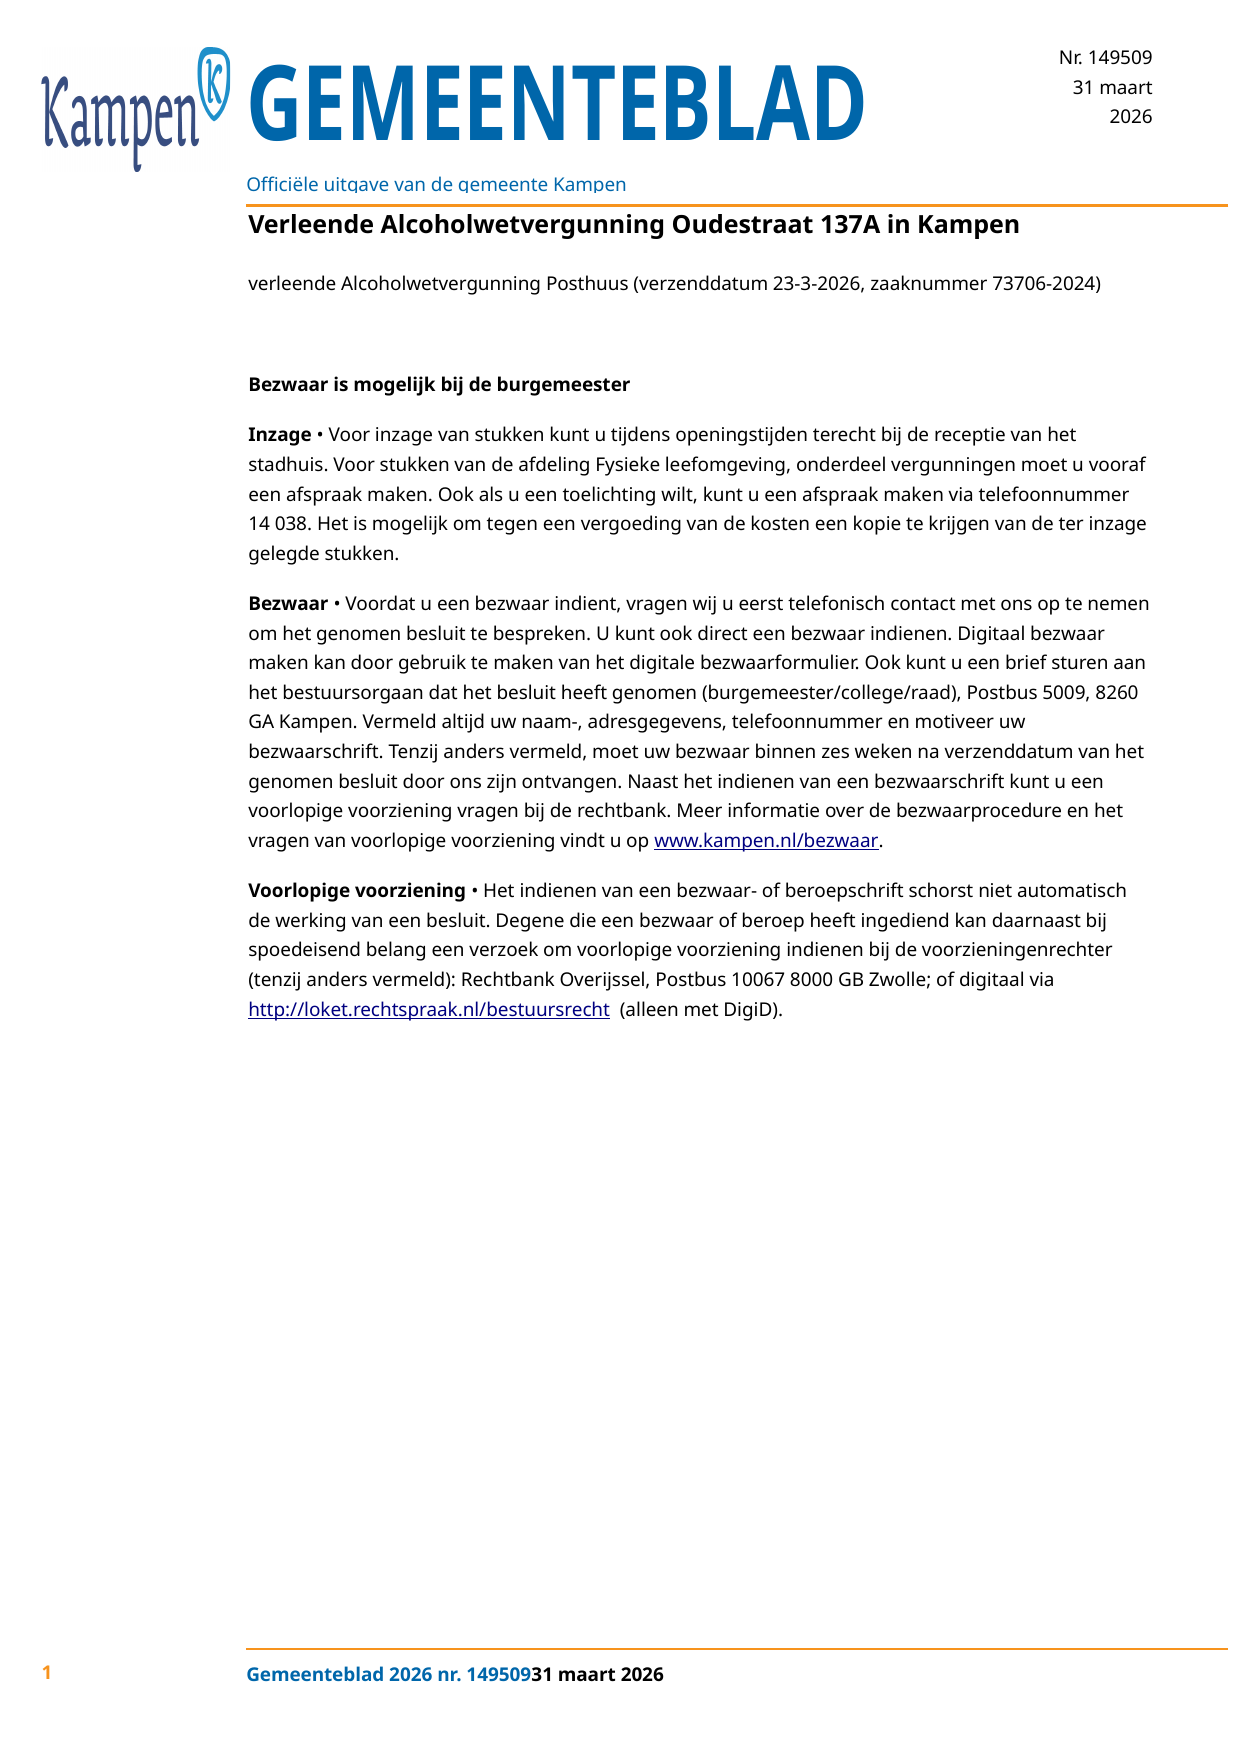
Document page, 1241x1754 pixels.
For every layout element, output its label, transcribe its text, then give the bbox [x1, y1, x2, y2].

text Verleende Alcoholwetvergunning Oudestraat 137A in Kampen [248, 207, 1152, 241]
text verleende Alcoholwetvergunning Posthuus (verzenddatum 23-3-2026, zaaknummer 73706-2024) [248, 270, 1152, 296]
text Inzage • Voor inzage van stukken kunt u tijdens openingstijden terecht bij de receptie van het stadhuis. Voor stukken van de afdeling Fysieke leefomgeving, onderdeel vergunningen moet u vooraf een afspraak maken. Ook als u een toelichting wilt, kunt u een afspraak maken via telefoonnummer 14 038. Het is mogelijk om tegen een vergoeding van de kosten een kopie te krijgen van de ter inzage gelegde stukken. [248, 422, 1152, 566]
picture [41, 47, 231, 172]
text Bezwaar • Voordat u een bezwaar indient, vragen wij u eerst telefonisch contact met ons op te nemen om het genomen besluit te bespreken. U kunt ook direct een bezwaar indienen. Digitaal bezwaar maken kan door gebruik te maken van het digitale bezwaarformulier. Ook kunt u een brief sturen aan het bestuursorgaan dat het besluit heeft genomen (burgemeester/college/raad), Postbus 5009, 8260 GA Kampen. Vermeld altijd uw naam-, adresgegevens, telefoonnummer en motiveer uw bezwaarschrift. Tenzij anders vermeld, moet uw bezwaar binnen zes weken na verzenddatum van het genomen besluit door ons zijn ontvangen. Naast het indienen van een bezwaarschrift kunt u een voorlopige voorziening vragen bij de rechtbank. Meer informatie over de bezwaarprocedure en het vragen van voorlopige voorziening vindt u op www.kampen.nl/bezwaar. [248, 590, 1152, 853]
text Bezwaar is mogelijk bij de burgemeester [248, 371, 1152, 397]
text Voorlopige voorziening • Het indienen van een bezwaar- of beroepschrift schorst niet automatisch de werking van een besluit. Degene die een bezwaar of beroep heeft ingediend kan daarnaast bij spoedeisend belang een verzoek om voorlopige voorziening indienen bij de voorzieningenrechter (tenzij anders vermeld): Rechtbank Overijssel, Postbus 10067 8000 GB Zwolle; of digitaal via http://loket.rechtspraak.nl/bestuursrecht (alleen met DigiD). [248, 877, 1152, 1021]
